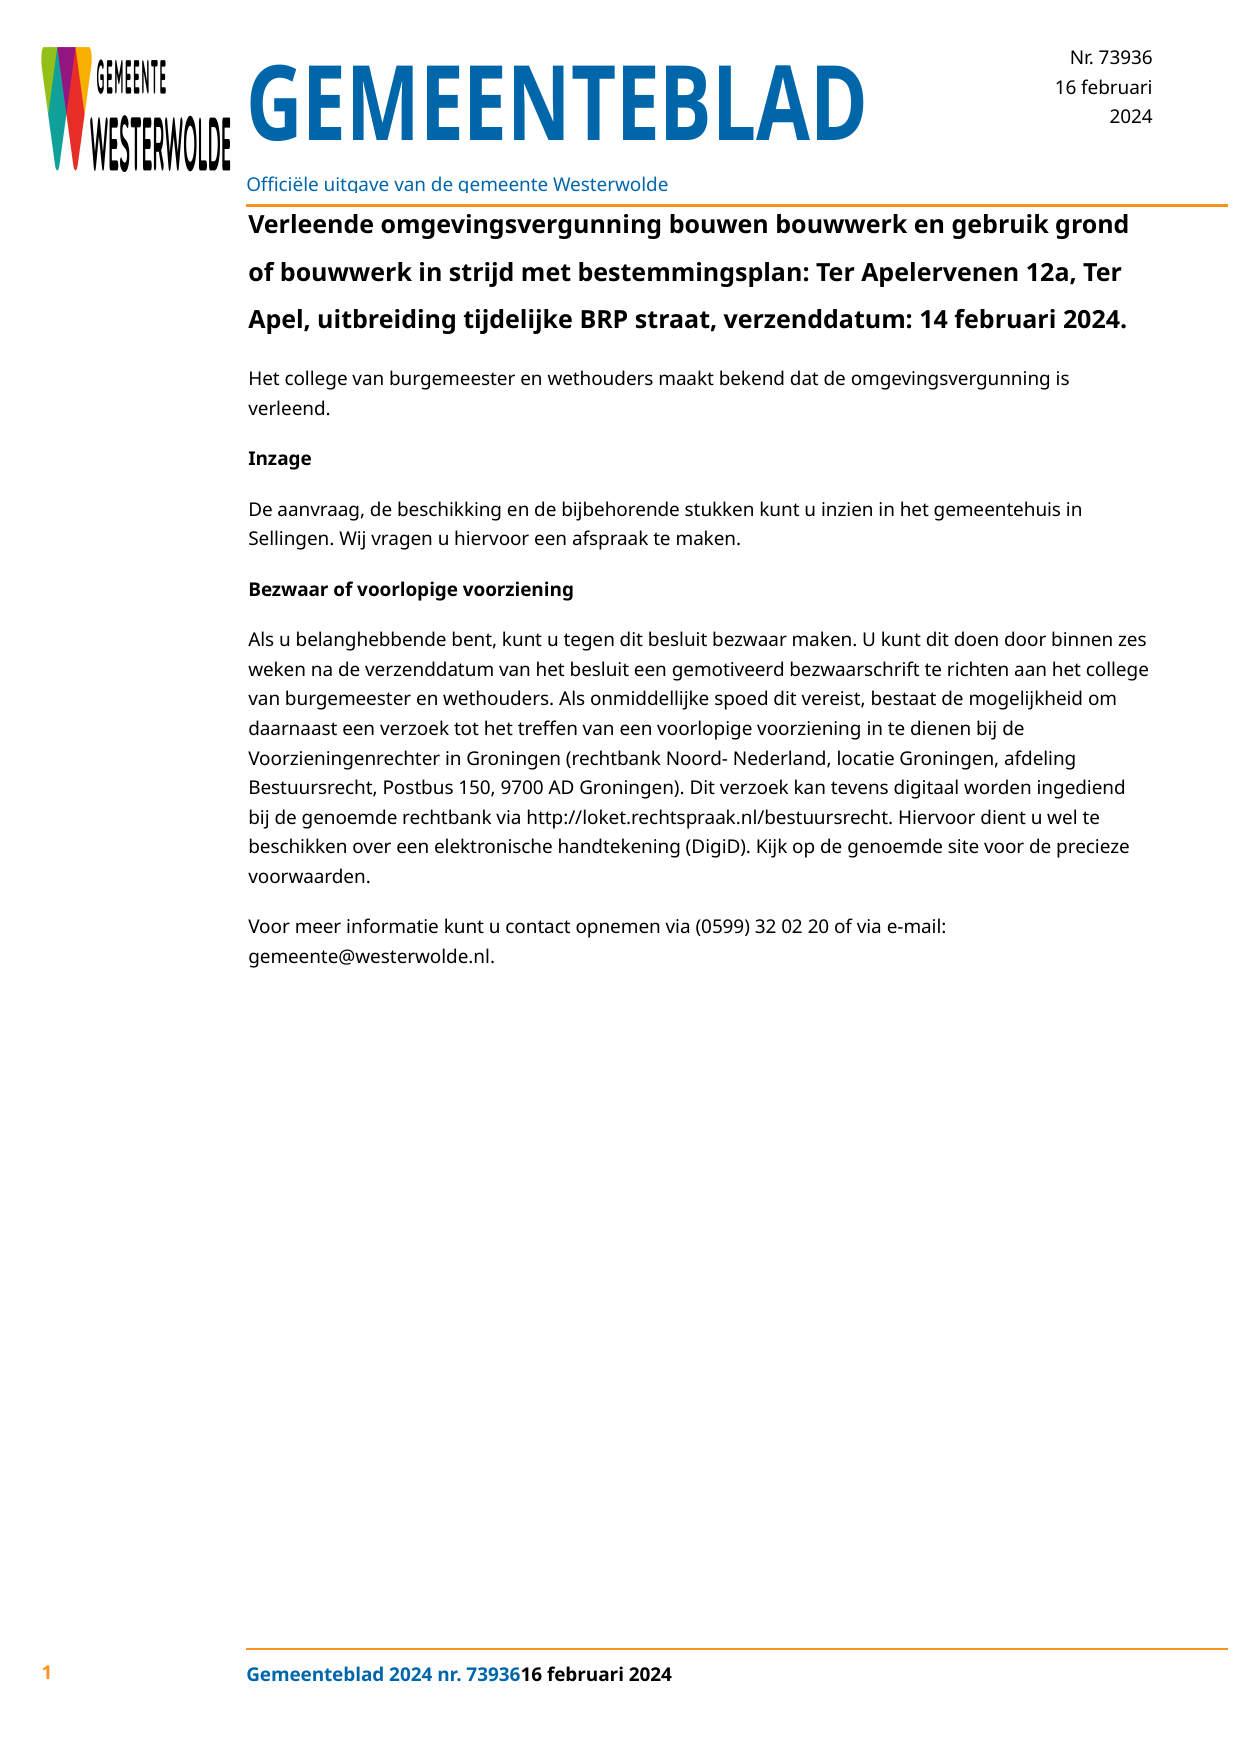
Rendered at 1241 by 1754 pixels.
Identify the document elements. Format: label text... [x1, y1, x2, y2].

text Verleende omgevingsvergunning bouwen bouwwerk en gebruik grond of bouwwerk in strijd met bestemmingsplan: Ter Apelervenen 12a, Ter Apel, uitbreiding tijdelijke BRP straat, verzenddatum: 14 februari 2024. [248, 207, 1152, 336]
text Als u belanghebbende bent, kunt u tegen dit besluit bezwaar maken. U kunt dit doen door binnen zes weken na de verzenddatum van het besluit een gemotiveerd bezwaarschrift te richten aan het college van burgemeester en wethouders. Als onmiddellijke spoed dit vereist, bestaat de mogelijkheid om daarnaast een verzoek tot het treffen van een voorlopige voorziening in te dienen bij de Voorzieningenrechter in Groningen (rechtbank Noord- Nederland, locatie Groningen, afdeling Bestuursrecht, Postbus 150, 9700 AD Groningen). Dit verzoek kan tevens digitaal worden ingediend bij de genoemde rechtbank via http://loket.rechtspraak.nl/bestuursrecht. Hiervoor dient u wel te beschikken over een elektronische handtekening (DigiD). Kijk op de genoemde site voor de precieze voorwaarden. [248, 626, 1152, 889]
text Bezwaar of voorlopige voorziening [248, 576, 1152, 602]
text Voor meer informatie kunt u contact opnemen via (0599) 32 02 20 of via e-mail: gemeente@westerwolde.nl. [248, 913, 1152, 969]
text Inzage [248, 446, 1152, 471]
text De aanvraag, de beschikking en de bijbehorende stukken kunt u inzien in het gemeentehuis in Sellingen. Wij vragen u hiervoor een afspraak te maken. [248, 496, 1152, 551]
picture [41, 47, 231, 172]
text Het college van burgemeester en wethouders maakt bekend dat de omgevingsvergunning is verleend. [248, 366, 1152, 421]
